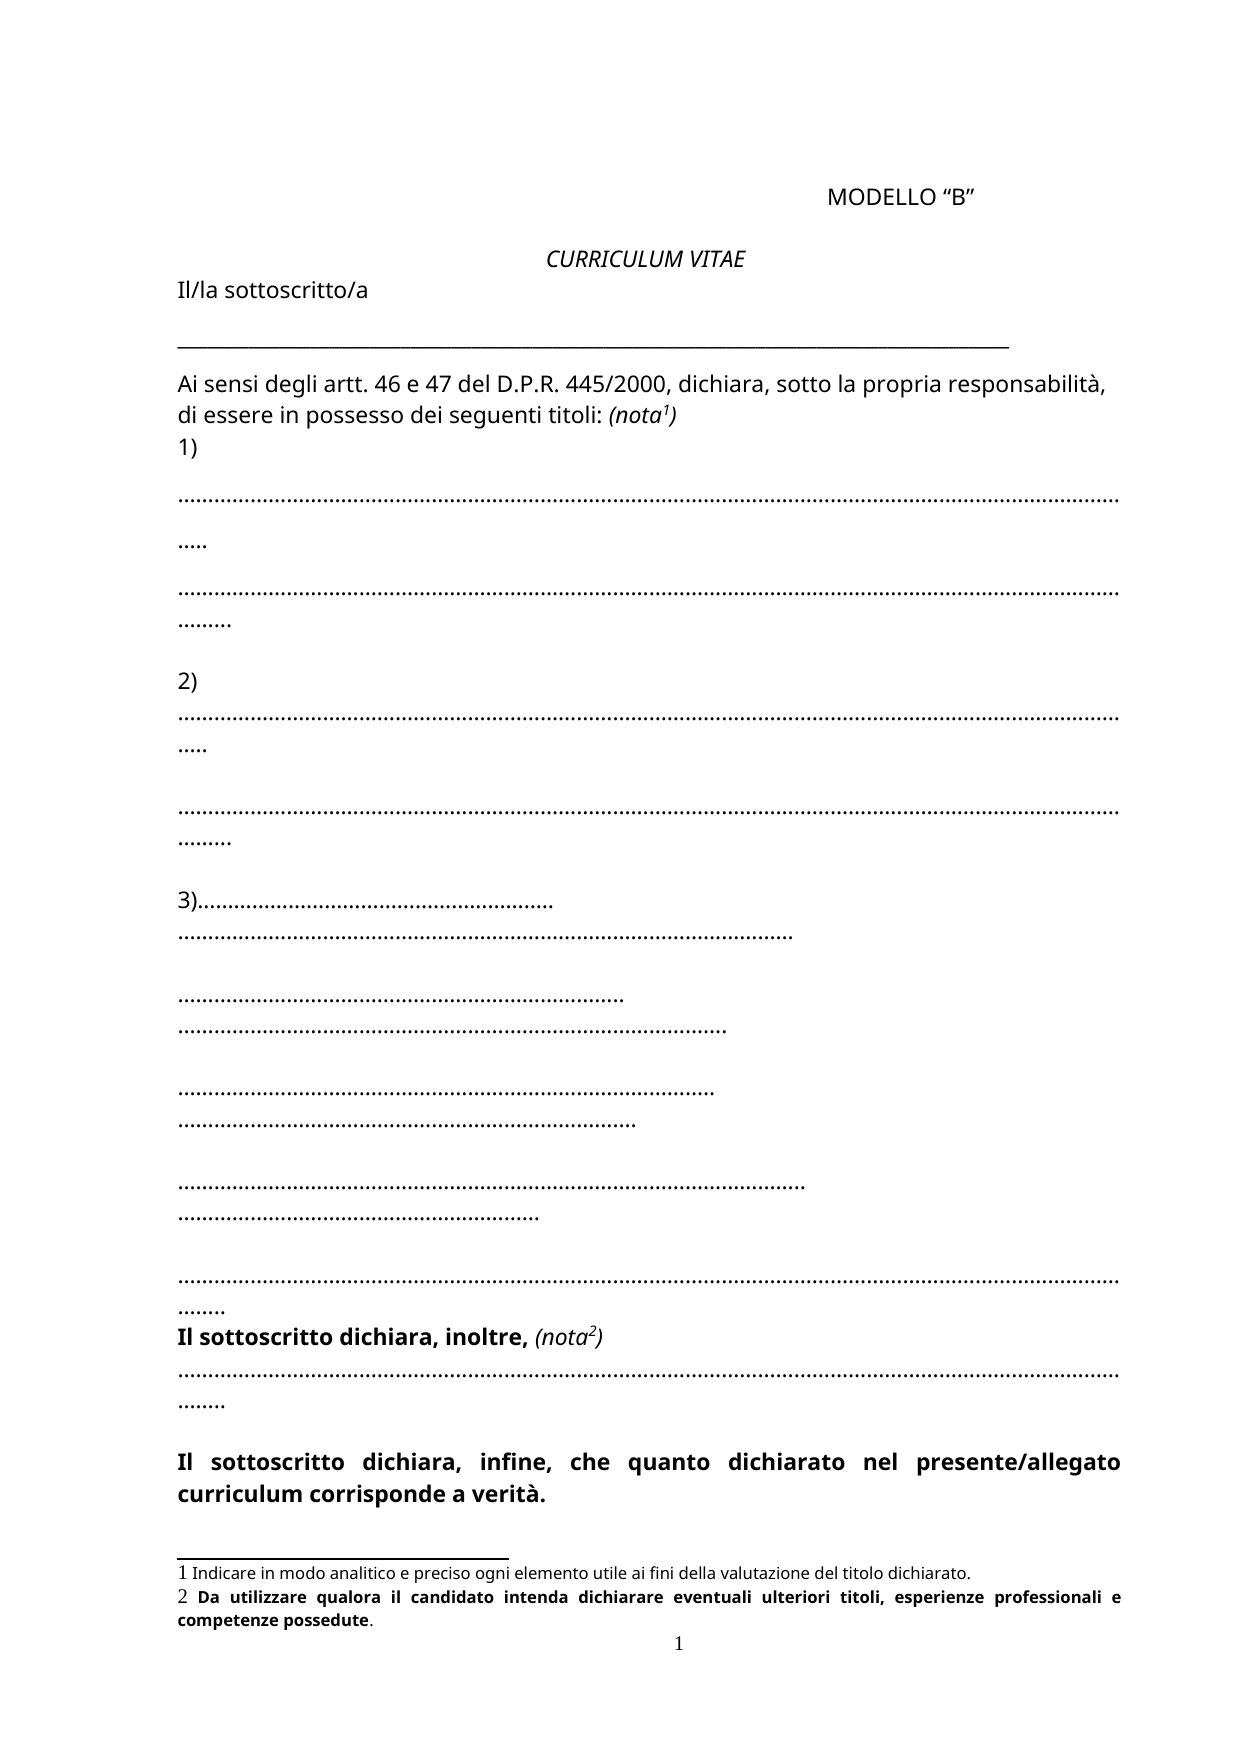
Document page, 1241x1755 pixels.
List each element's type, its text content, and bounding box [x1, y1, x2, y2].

text Il/la sottoscritto/a __________________________________________________________________________________ [177, 274, 1122, 352]
text 2)…………………………………………………………………………………………………………………………………………….. [177, 665, 1122, 759]
text 1)…………………………………………………………………………………………………………………………………………….. [177, 431, 1122, 556]
subtitle Il sottoscritto dichiara, inoltre, (nota) [177, 1321, 1122, 1352]
text ………………………………………………………………………………………………………………………………………………... [177, 790, 1122, 852]
text Indicare in modo analitico e preciso ogni elemento utile ai fini della valutazione del titolo dichiarato. [177, 1559, 1122, 1584]
subtitle CURRICULUM VITAE [177, 243, 1122, 274]
subtitle MODELLO “B” [251, 181, 1122, 212]
text 3)…………………………………………………..………………………………………………………………………………………… [177, 884, 1122, 946]
text ……………………………………………………………………………………………………………………………………………….. [177, 1259, 1122, 1321]
text ………………………………………………………………………………………………………………………………………………... [177, 571, 1122, 634]
text Da utilizzare qualora il candidato intenda dichiarare eventuali ulteriori titoli, esperienze professionali e competenze possedute. [177, 1584, 1122, 1631]
text ……………………………………………………………………………………………………………………………………………….. [177, 1352, 1122, 1415]
text ……………………………………………………………………………..…………………………………………………………………. [177, 1071, 1122, 1134]
text …………………………………………………………………………………………..…………………………………………………… [177, 1165, 1122, 1227]
text Il sottoscritto dichiara, infine, che quanto dichiarato nel presente/allegato curriculum corrisponde a verità. [177, 1446, 1122, 1509]
subtitle Ai sensi degli artt. 46 e 47 del D.P.R. 445/2000, dichiara, sotto la propria responsabilità, di essere in possesso dei seguenti titoli: (nota) [177, 368, 1122, 431]
text ………………………………………………………………..………………………………………………………………………………. [177, 977, 1122, 1040]
